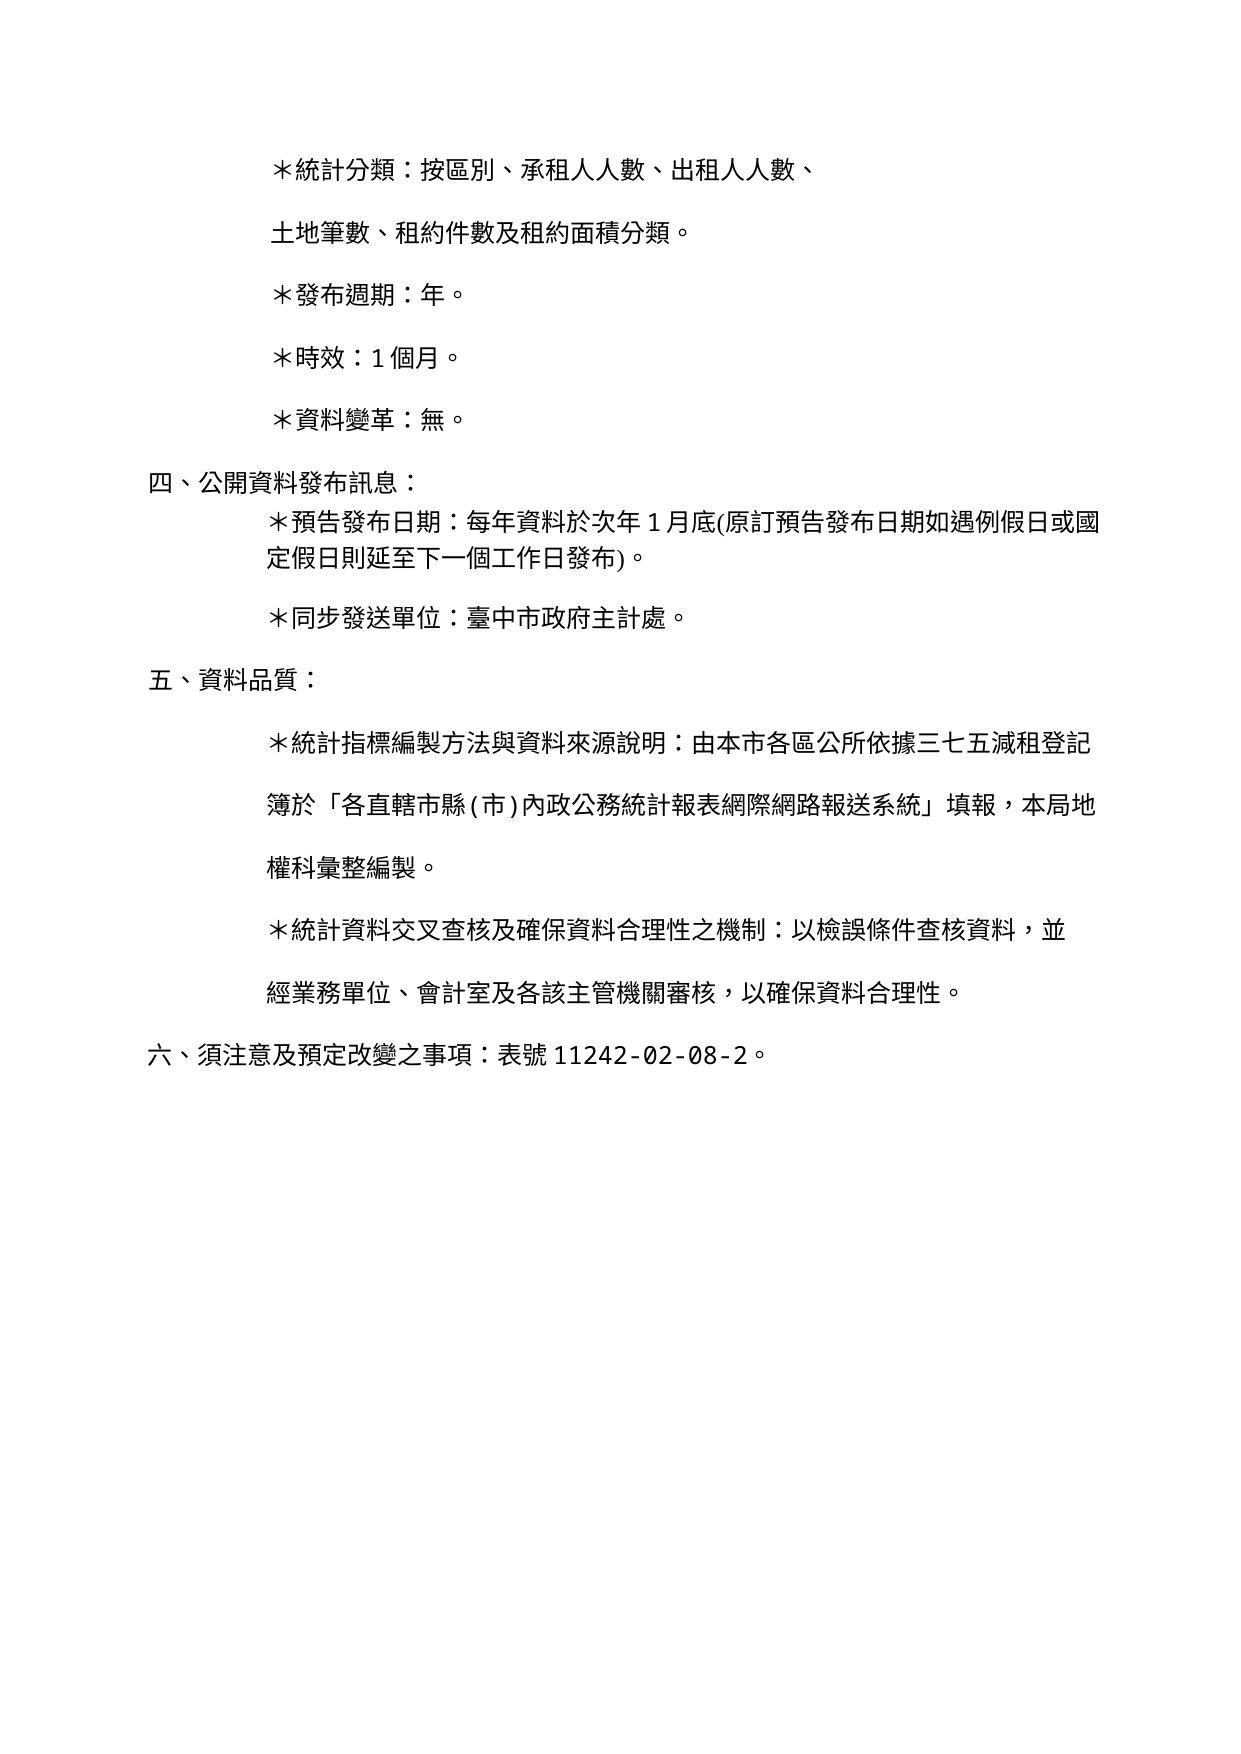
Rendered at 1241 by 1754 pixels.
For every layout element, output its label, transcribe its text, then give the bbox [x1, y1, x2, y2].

table_cell [129, 127, 179, 439]
table_cell ＊統計分類：按區別、承租人人數、出租人人數、 土地筆數、租約件數及租約面積分類。 ＊發布週期：年。 ＊時效：1個月。 ＊資料變革：無。 [179, 127, 1122, 439]
table_cell 四、公開資料發布訊息： ＊預告發布日期：每年資料於次年1月底(原訂預告發布日期如遇例假日或國 定假日則延至下一個工作日發布)。 ＊同步發送單位：臺中市政府主計處。 [129, 440, 1122, 637]
text 六、須注意及預定改變之事項：表號11242-02-08-2。 [118, 1012, 1122, 1074]
table_cell 五、資料品質： ＊統計指標編製方法與資料來源說明：由本市各區公所依據三七五減租登記 簿於「各直轄市縣(市)內政公務統計報表網際網路報送系統」填報，本局地 權科彙整編製。 ＊統計資料交叉查核及確保資料合理性之機制：以檢誤條件查核資料，並 經業務單位、會計室及各該主管機關審核，以確保資料合理性。 [129, 637, 1122, 1012]
